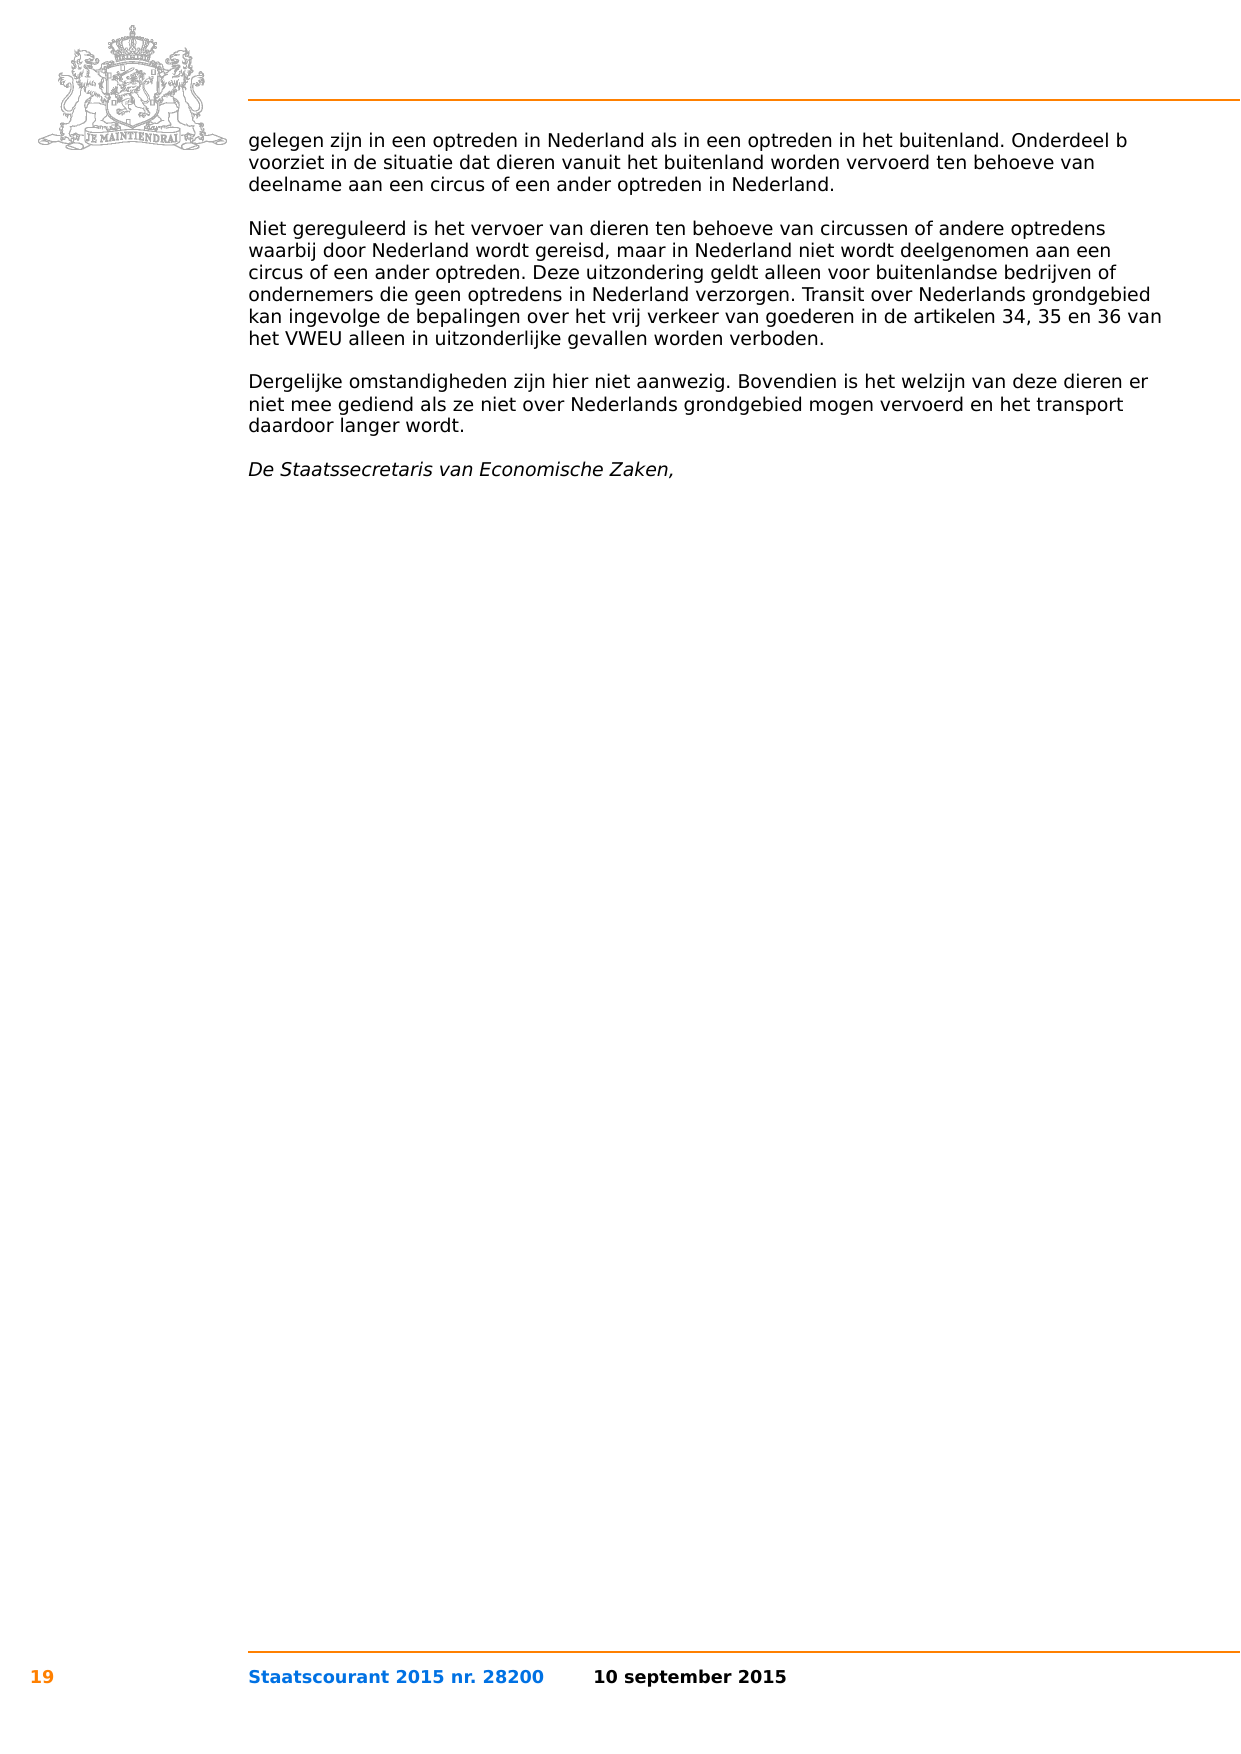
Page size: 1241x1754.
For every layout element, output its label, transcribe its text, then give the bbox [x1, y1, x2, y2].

text De Staatssecretaris van Economische Zaken, [248, 459, 1163, 481]
text Niet gereguleerd is het vervoer van dieren ten behoeve van circussen of andere optredens waarbij door Nederland wordt gereisd, maar in Nederland niet wordt deelgenomen aan een circus of een ander optreden. Deze uitzondering geldt alleen voor buitenlandse bedrijven of ondernemers die geen optredens in Nederland verzorgen. Transit over Nederlands grondgebied kan ingevolge de bepalingen over het vrij verkeer van goederen in de artikelen 34, 35 en 36 van het VWEU alleen in uitzonderlijke gevallen worden verboden. [248, 218, 1163, 349]
text Dergelijke omstandigheden zijn hier niet aanwezig. Bovendien is het welzijn van deze dieren er niet mee gediend als ze niet over Nederlands grondgebied mogen vervoerd en het transport daardoor langer wordt. [248, 371, 1163, 437]
text gelegen zijn in een optreden in Nederland als in een optreden in het buitenland. Onderdeel b voorziet in de situatie dat dieren vanuit het buitenland worden vervoerd ten behoeve van deelname aan een circus of een ander optreden in Nederland. [248, 130, 1163, 196]
picture [38, 25, 227, 150]
